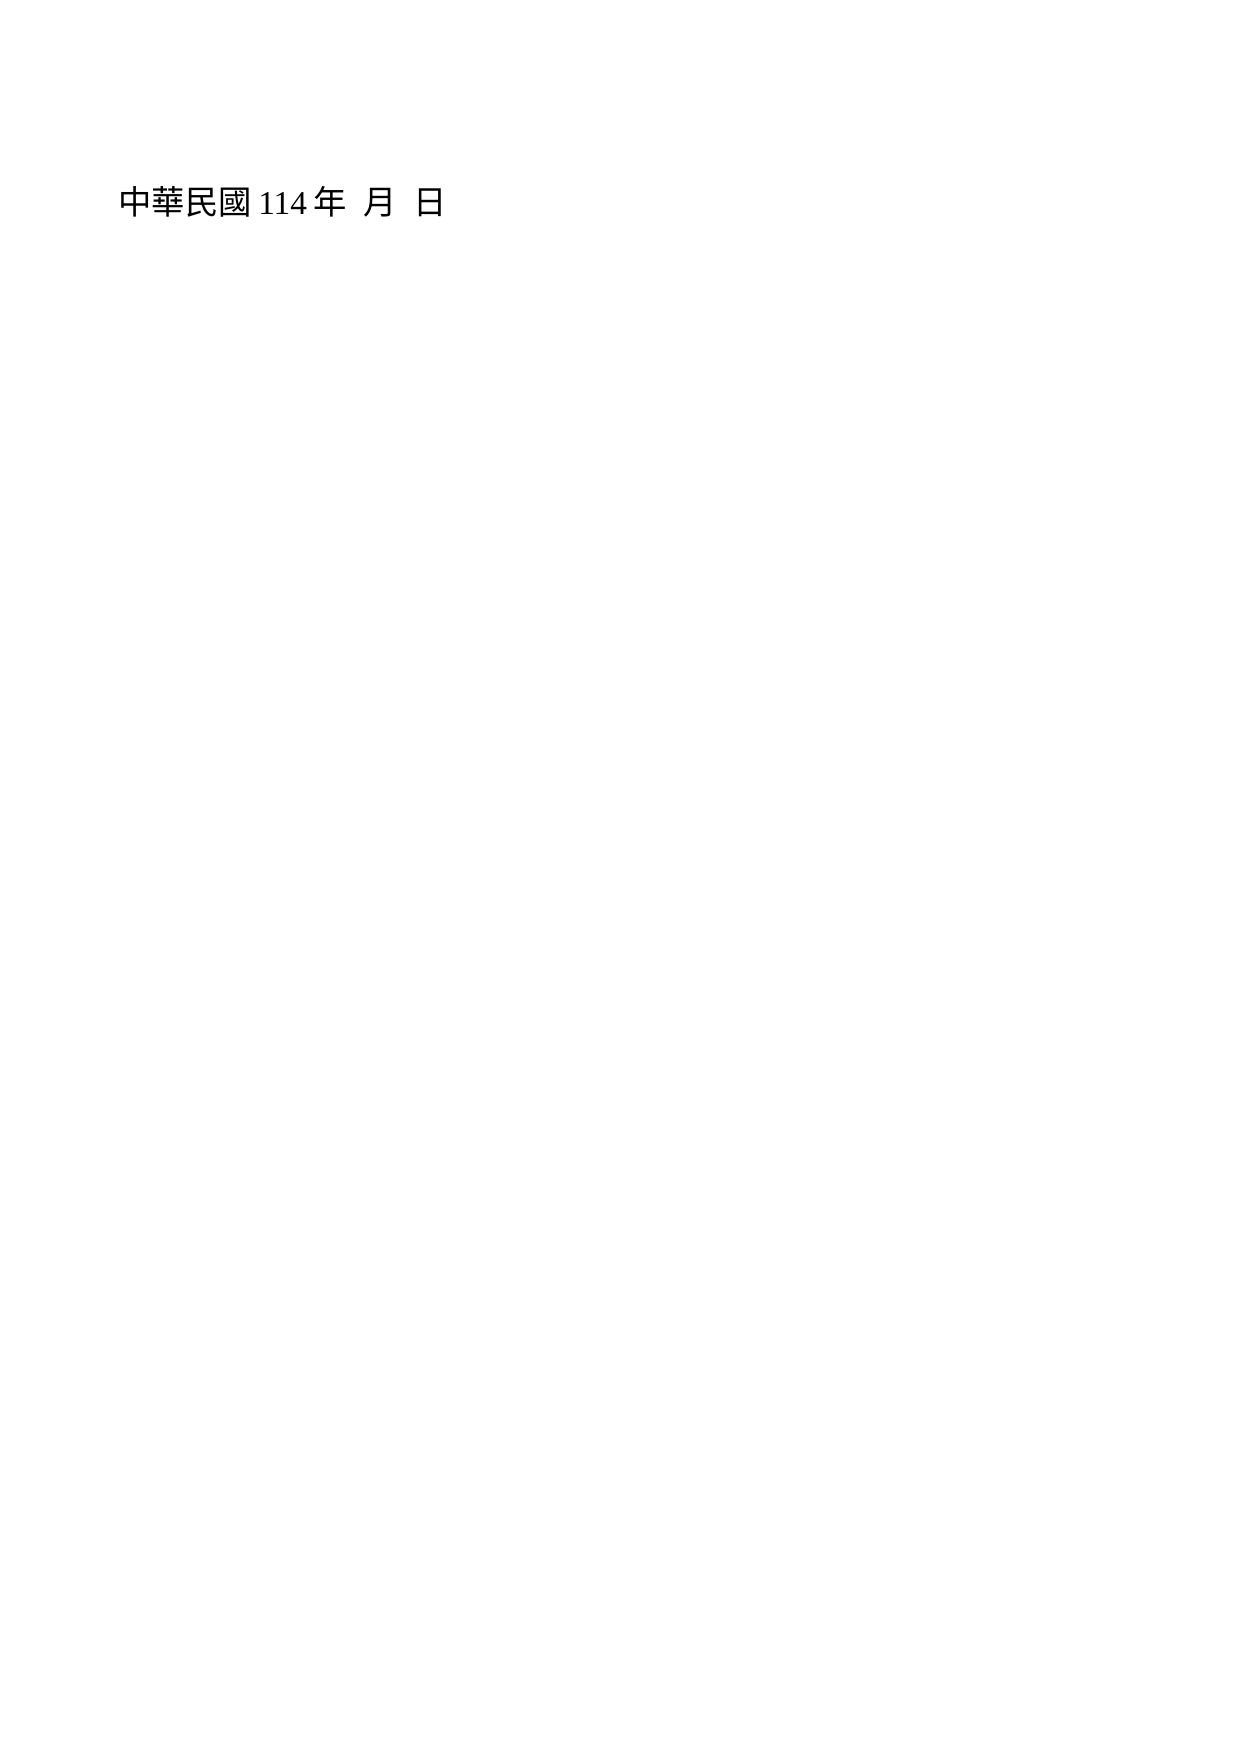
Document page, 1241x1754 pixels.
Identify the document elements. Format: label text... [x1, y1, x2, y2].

text 中華民國114年 月 日 [118, 158, 1122, 221]
